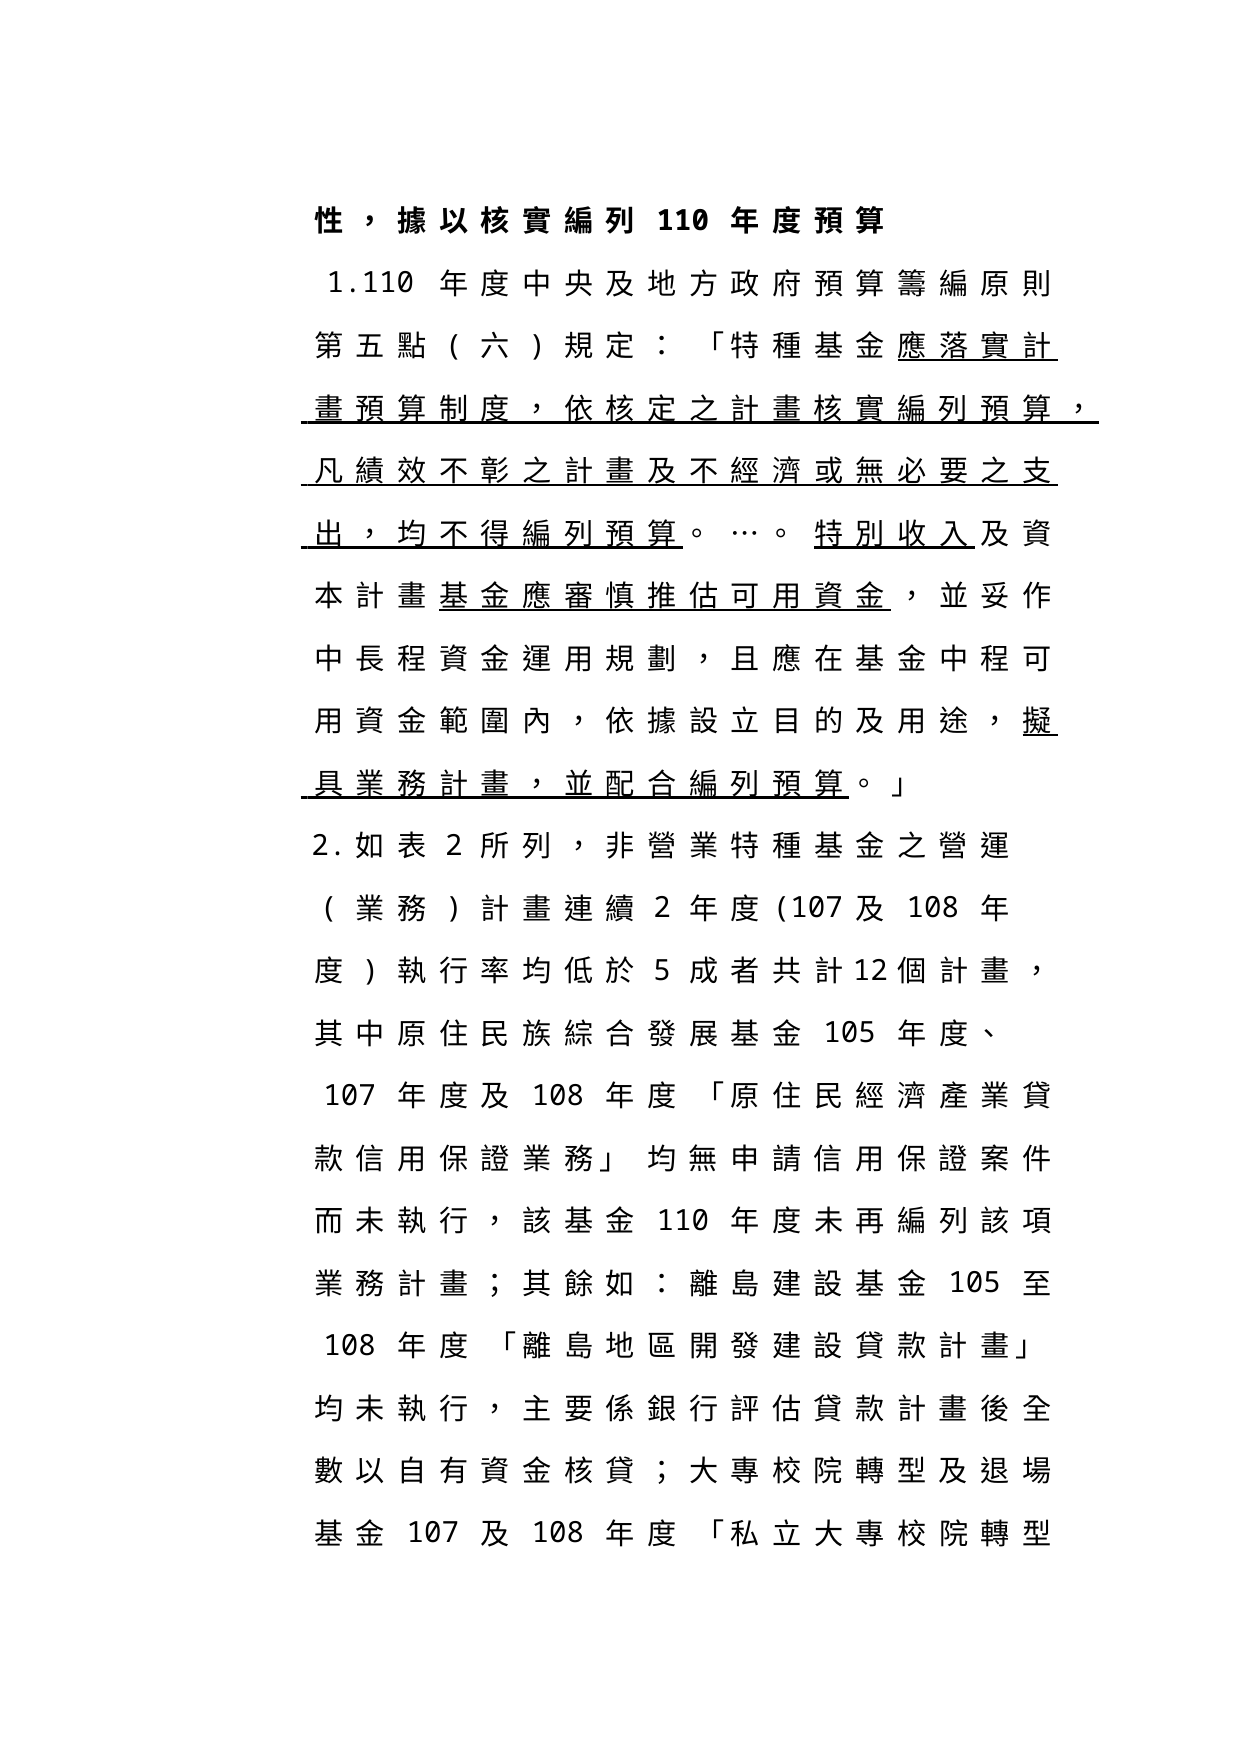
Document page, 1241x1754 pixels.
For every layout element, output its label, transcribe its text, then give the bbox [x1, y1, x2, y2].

text 性，據以核實編列110年度預算 [242, 177, 1058, 240]
text 2.如表2所列，非營業特種基金之營運(業務)計畫連續2年度(107及108年度)執行率均低於5成者共計12個計畫，其中原住民族綜合發展基金105年度、107年度及108年度「原住民經濟產業貸款信用保證業務」均無申請信用保證案件而未執行，該基金110年度未再編列該項業務計畫；其餘如：離島建設基金105至108年度「離島地區開發建設貸款計畫」均未執行，主要係銀行評估貸款計畫後全數以自有資金核貸；大專校院轉型及退場基金107及108年度「私立大專校院轉型及退場融資貸款計畫」則分別因無學校提出申請及融資貸款尚未核定故均無執行數；另國立臺灣大學醫學院附設癌醫中心醫院作業基金則因工程進度延宕於108年7月4日始對外營運，導致107及108年度「門診病患醫療」、「住院病患醫療」執行率均未及1成。然上開部分基金110年度預算案仍持續編列類似規模之營運(業務)計畫，宜確實檢討以往計畫執行率偏低之原因並妥謀改善。 [271, 802, 1058, 1552]
text 1.110年度中央及地方政府預算籌編原則第五點(六)規定：「特種基金應落實計畫預算制度，依核定之計畫核實編列預算，凡績效不彰之計畫及不經濟或無必要之支出，均不得編列預算。…。特別收入及資本計畫基金應審慎推估可用資金，並妥作中長程資金運用規劃，且應在基金中程可用資金範圍內，依據設立目的及用途，擬具業務計畫，並配合編列預算。」 [271, 240, 1058, 802]
